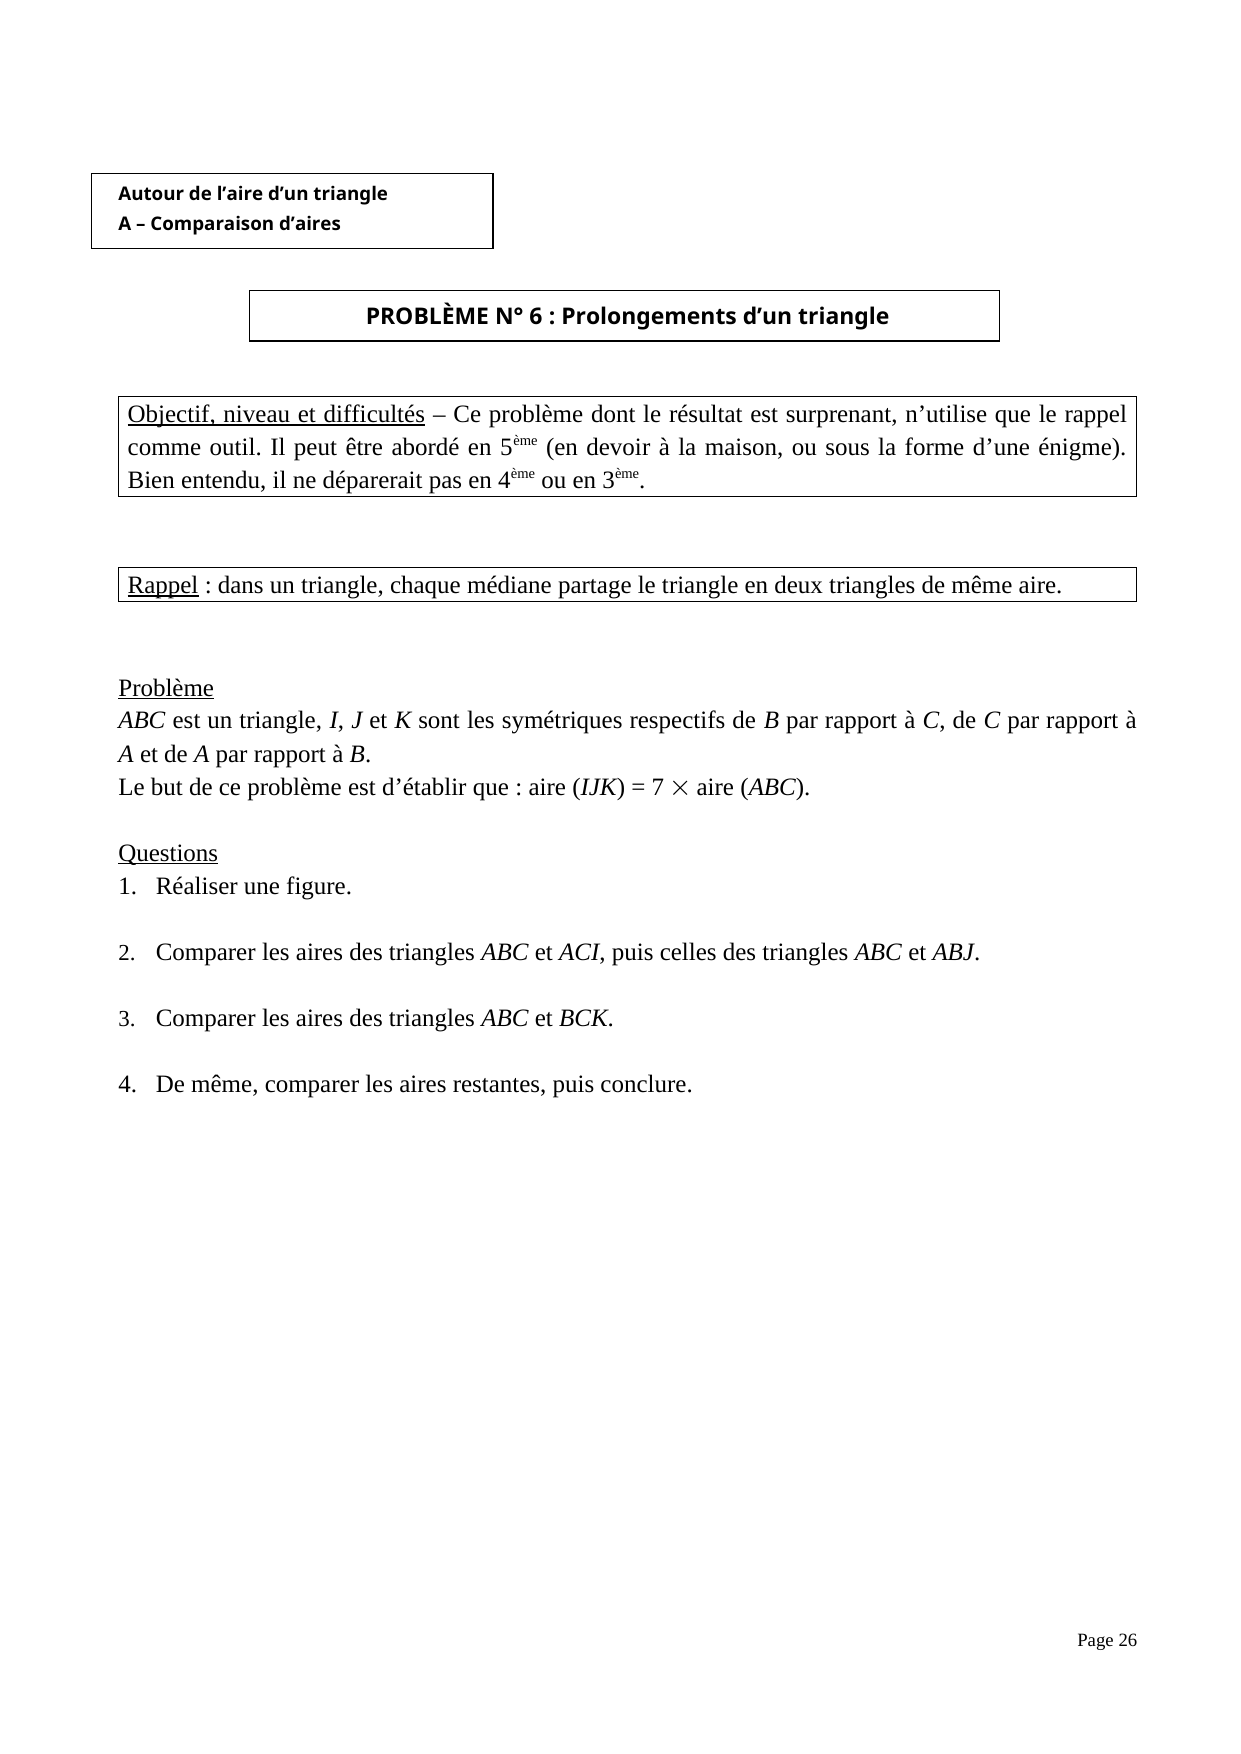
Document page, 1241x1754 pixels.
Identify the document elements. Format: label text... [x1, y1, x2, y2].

text A – Comparaison d’aires [118, 210, 492, 235]
list De même, comparer les aires restantes, puis conclure. [118, 1069, 1137, 1098]
text Problème [118, 673, 1137, 701]
text Rappel : dans un triangle, chaque médiane partage le triangle en deux triangles de même aire. [119, 568, 1136, 601]
list Comparer les aires des triangles ABC et BCK. [118, 1003, 1137, 1032]
text [118, 299, 249, 331]
text PROBLÈME N° 6 : Prolongements d’un triangle [250, 299, 999, 331]
list Comparer les aires des triangles ABC et ACI, puis celles des triangles ABC et ABJ. [118, 937, 1137, 966]
text Objectif, niveau et difficultés – Ce problème dont le résultat est surprenant, n’utilise que le rappel comme outil. Il peut être abordé en 5ème (en devoir à la maison, ou sous la forme d’une énigme). Bien entendu, il ne déparerait pas en 4ème ou en 3ème. [119, 397, 1136, 496]
text Le but de ce problème est d’établir que : aire (IJK) = 7 ´ aire (ABC). [118, 772, 1137, 800]
text Autour de l’aire d’un triangle [118, 181, 492, 206]
text [494, 181, 1137, 206]
list Réaliser une figure. [118, 871, 1137, 899]
text ABC est un triangle, I, J et K sont les symétriques respectifs de B par rapport à C, de C par rapport à A et de A par rapport à B. [118, 706, 1137, 767]
text [1000, 299, 1137, 331]
text Questions [118, 838, 1137, 866]
text [494, 210, 1137, 235]
